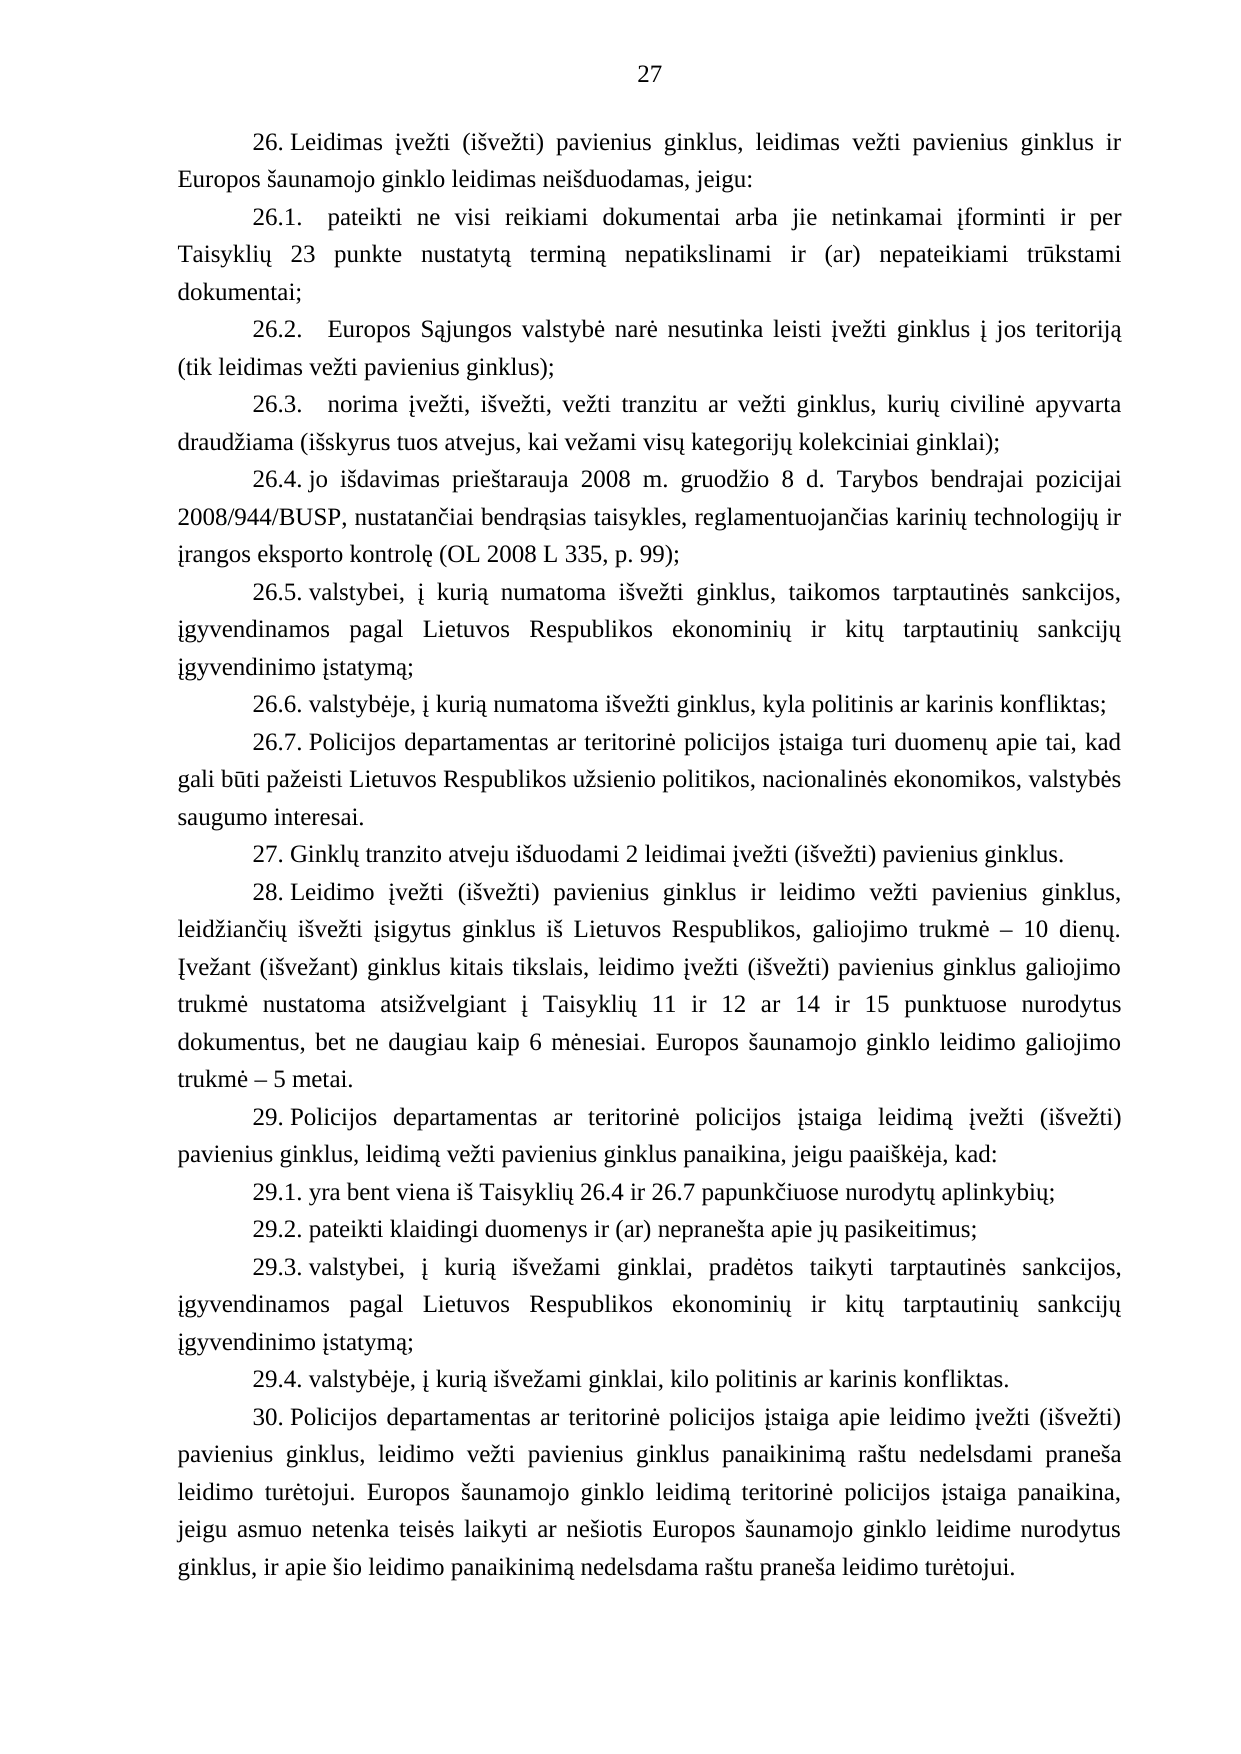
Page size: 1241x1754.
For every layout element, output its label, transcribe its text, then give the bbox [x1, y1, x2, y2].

text 26. Leidimas įvežti (išvežti) pavienius ginklus, leidimas vežti pavienius ginklus ir Europos šaunamojo ginklo leidimas neišduodamas, jeigu: [177, 118, 1122, 193]
text 26.3. norima įvežti, išvežti, vežti tranzitu ar vežti ginklus, kurių civilinė apyvarta draudžiama (išskyrus tuos atvejus, kai vežami visų kategorijų kolekciniai ginklai); [177, 381, 1122, 456]
text 26.4. jo išdavimas prieštarauja 2008 m. gruodžio 8 d. Tarybos bendrajai pozicijai 2008/944/BUSP, nustatančiai bendrąsias taisykles, reglamentuojančias karinių technologijų ir įrangos eksporto kontrolę (OL 2008 L 335, p. 99); [177, 456, 1122, 568]
text 29. Policijos departamentas ar teritorinė policijos įstaiga leidimą įvežti (išvežti) pavienius ginklus, leidimą vežti pavienius ginklus panaikina, jeigu paaiškėja, kad: [177, 1093, 1122, 1168]
text 26.2. Europos Sąjungos valstybė narė nesutinka leisti įvežti ginklus į jos teritoriją (tik leidimas vežti pavienius ginklus); [177, 306, 1122, 381]
text 26.1. pateikti ne visi reikiami dokumentai arba jie netinkamai įforminti ir per Taisyklių 23 punkte nustatytą terminą nepatikslinami ir (ar) nepateikiami trūkstami dokumentai; [177, 193, 1122, 306]
text 26.6. valstybėje, į kurią numatoma išvežti ginklus, kyla politinis ar karinis konfliktas; [177, 681, 1122, 718]
text 26.5. valstybei, į kurią numatoma išvežti ginklus, taikomos tarptautinės sankcijos, įgyvendinamos pagal Lietuvos Respublikos ekonominių ir kitų tarptautinių sankcijų įgyvendinimo įstatymą; [177, 568, 1122, 681]
text 30. Policijos departamentas ar teritorinė policijos įstaiga apie leidimo įvežti (išvežti) pavienius ginklus, leidimo vežti pavienius ginklus panaikinimą raštu nedelsdami praneša leidimo turėtojui. Europos šaunamojo ginklo leidimą teritorinė policijos įstaiga panaikina, jeigu asmuo netenka teisės laikyti ar nešiotis Europos šaunamojo ginklo leidime nurodytus ginklus, ir apie šio leidimo panaikinimą nedelsdama raštu praneša leidimo turėtojui. [177, 1393, 1122, 1581]
text 26.7. Policijos departamentas ar teritorinė policijos įstaiga turi duomenų apie tai, kad gali būti pažeisti Lietuvos Respublikos užsienio politikos, nacionalinės ekonomikos, valstybės saugumo interesai. [177, 718, 1122, 831]
text 29.3. valstybei, į kurią išvežami ginklai, pradėtos taikyti tarptautinės sankcijos, įgyvendinamos pagal Lietuvos Respublikos ekonominių ir kitų tarptautinių sankcijų įgyvendinimo įstatymą; [177, 1243, 1122, 1356]
text 28. Leidimo įvežti (išvežti) pavienius ginklus ir leidimo vežti pavienius ginklus, leidžiančių išvežti įsigytus ginklus iš Lietuvos Respublikos, galiojimo trukmė – 10 dienų. Įvežant (išvežant) ginklus kitais tikslais, leidimo įvežti (išvežti) pavienius ginklus galiojimo trukmė nustatoma atsižvelgiant į Taisyklių 11 ir 12 ar 14 ir 15 punktuose nurodytus dokumentus, bet ne daugiau kaip 6 mėnesiai. Europos šaunamojo ginklo leidimo galiojimo trukmė – 5 metai. [177, 868, 1122, 1093]
text 29.1. yra bent viena iš Taisyklių 26.4 ir 26.7 papunkčiuose nurodytų aplinkybių; [177, 1168, 1122, 1206]
text 27. Ginklų tranzito atveju išduodami 2 leidimai įvežti (išvežti) pavienius ginklus. [177, 831, 1122, 868]
text 29.4. valstybėje, į kurią išvežami ginklai, kilo politinis ar karinis konfliktas. [177, 1356, 1122, 1393]
text 29.2. pateikti klaidingi duomenys ir (ar) nepranešta apie jų pasikeitimus; [177, 1206, 1122, 1243]
